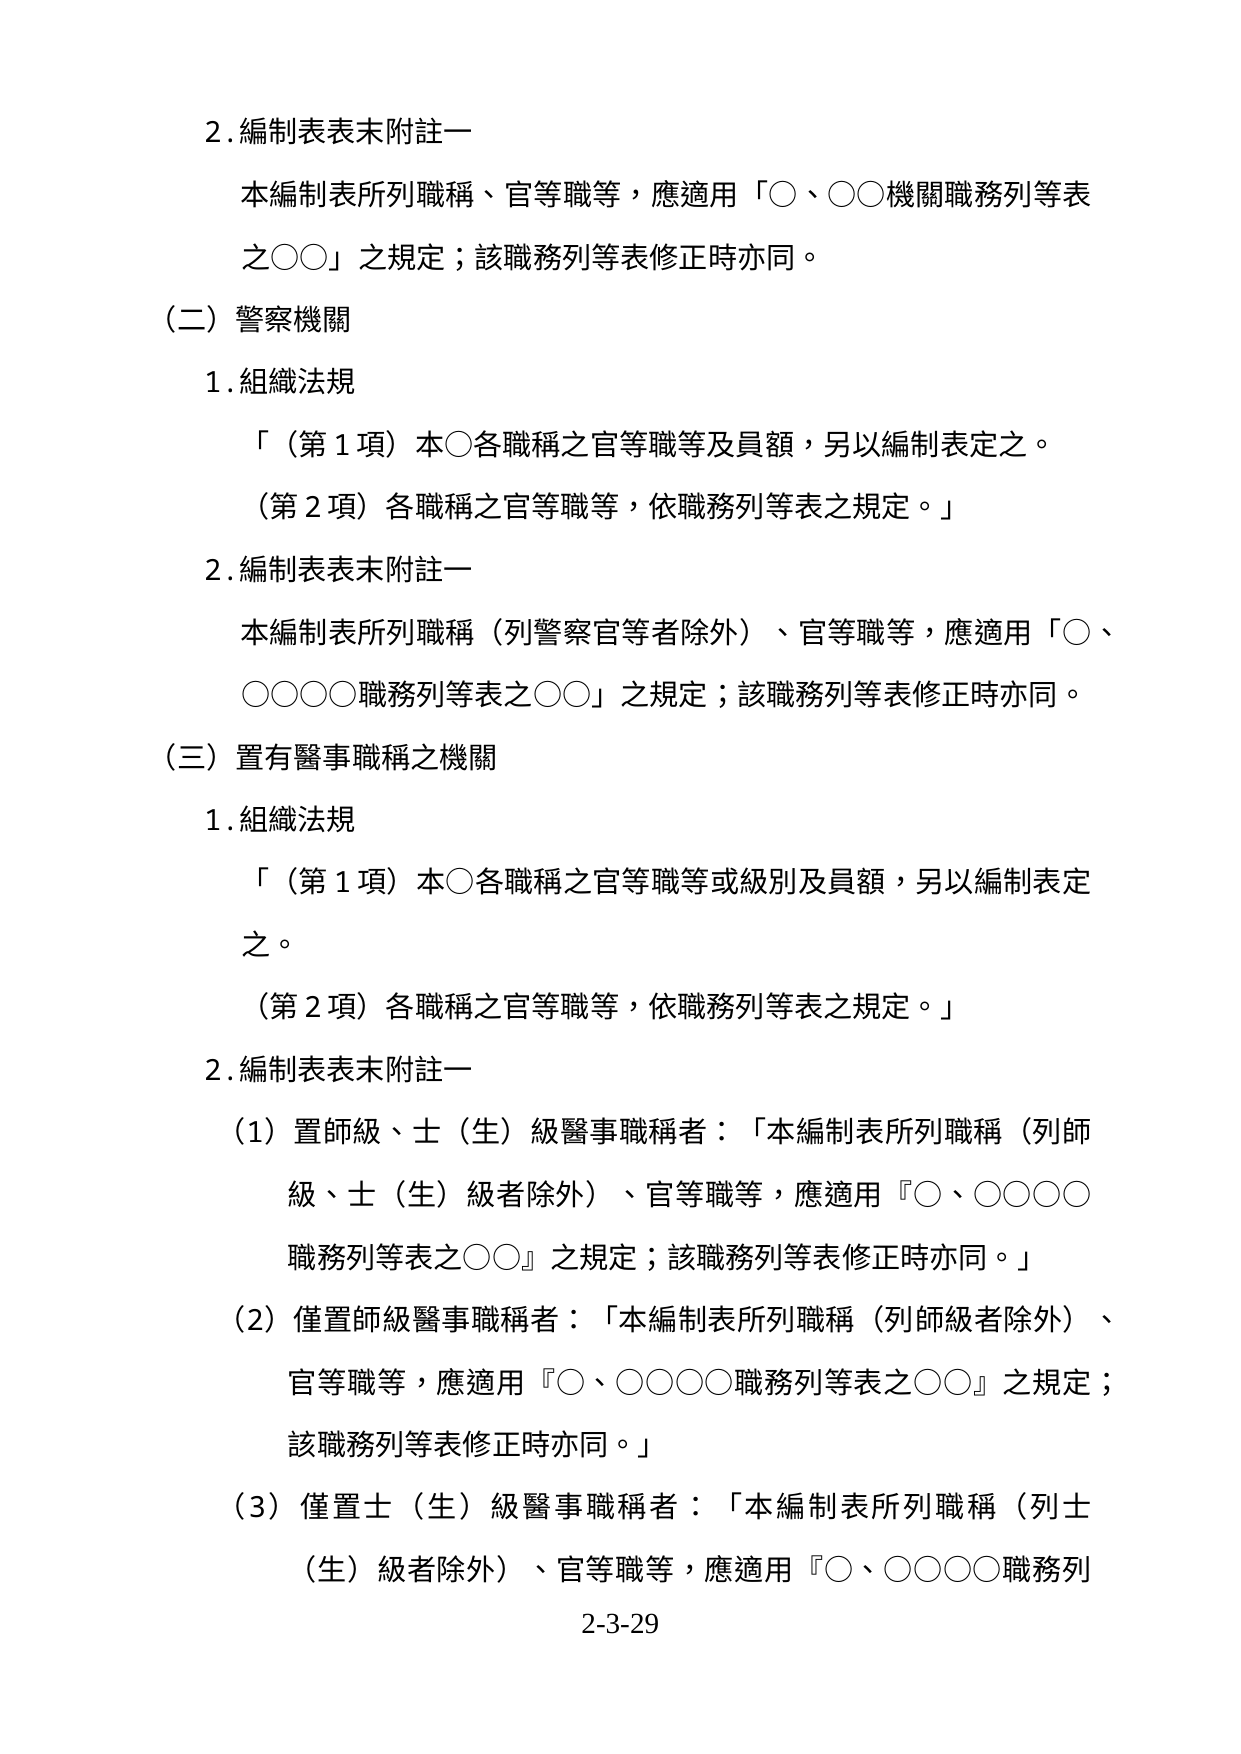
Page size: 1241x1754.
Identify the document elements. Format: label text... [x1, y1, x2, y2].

text 「（第1項）本○各職稱之官等職等及員額，另以編制表定之。 [240, 401, 1092, 464]
text 2.編制表表末附註一 [204, 89, 1092, 151]
text （1）置師級、士（生）級醫事職稱者：「本編制表所列職稱（列師級、士（生）級者除外）、官等職等，應適用『○、○○○○職務列等表之○○』之規定；該職務列等表修正時亦同。」 [216, 1089, 1092, 1276]
text （第2項）各職稱之官等職等，依職務列等表之規定。」 [240, 464, 1092, 526]
text （2）僅置師級醫事職稱者：「本編制表所列職稱（列師級者除外）、官等職等，應適用『○、○○○○職務列等表之○○』之規定；該職務列等表修正時亦同。」 [216, 1276, 1092, 1464]
text （二）警察機關 [148, 276, 1092, 339]
text 「（第1項）本○各職稱之官等職等或級別及員額，另以編制表定之。 [240, 839, 1092, 964]
text 本編制表所列職稱（列警察官等者除外）、官等職等，應適用「○、○○○○職務列等表之○○」之規定；該職務列等表修正時亦同。 [240, 589, 1092, 714]
text 1.組織法規 [204, 776, 1092, 839]
text 1.組織法規 [204, 339, 1092, 401]
text （第2項）各職稱之官等職等，依職務列等表之規定。」 [240, 964, 1092, 1026]
text 2.編制表表末附註一 [204, 1026, 1092, 1089]
text （3）僅置士（生）級醫事職稱者：「本編制表所列職稱（列士（生）級者除外）、官等職等，應適用『○、○○○○職務列 [216, 1464, 1092, 1589]
text 本編制表所列職稱、官等職等，應適用「○、○○機關職務列等表之○○」之規定；該職務列等表修正時亦同。 [240, 151, 1092, 276]
text （三）置有醫事職稱之機關 [148, 714, 1092, 776]
text 2.編制表表末附註一 [204, 526, 1092, 589]
